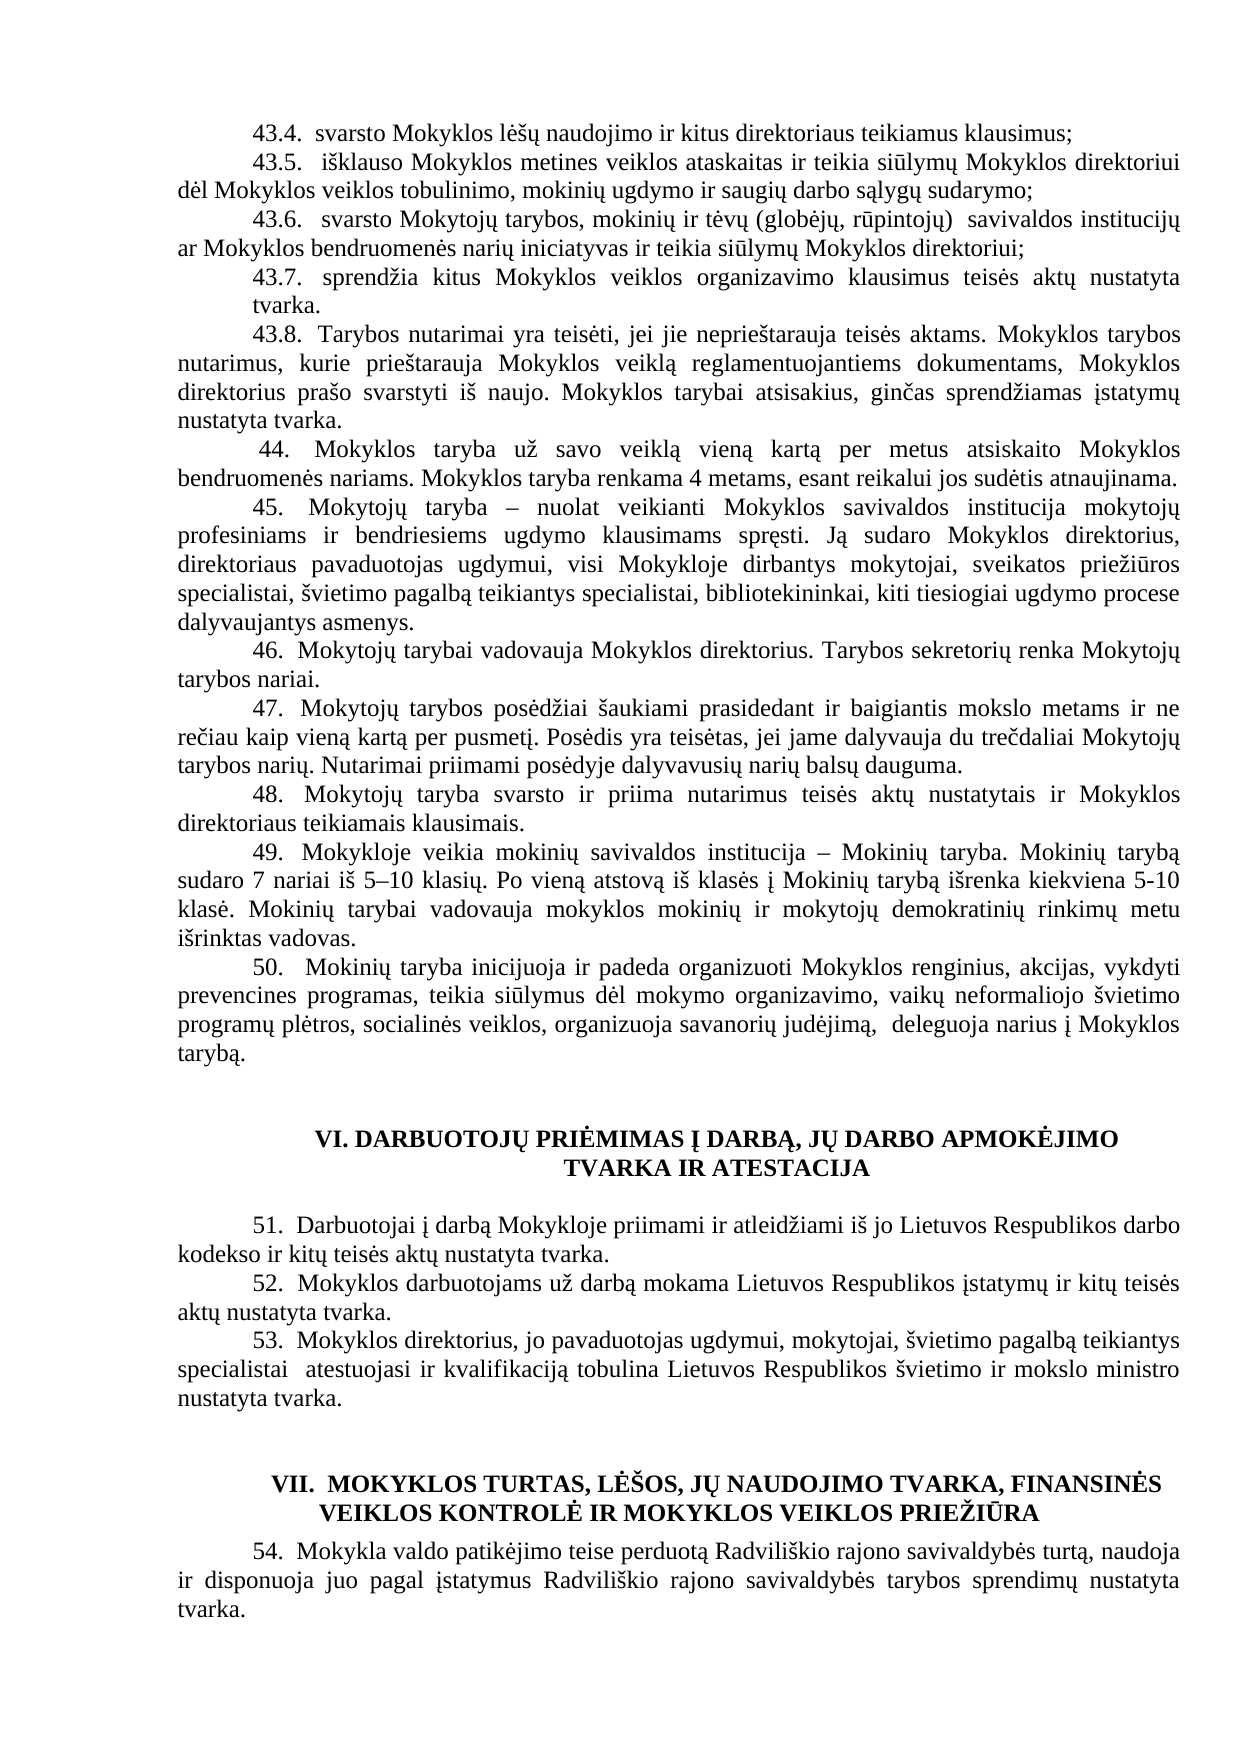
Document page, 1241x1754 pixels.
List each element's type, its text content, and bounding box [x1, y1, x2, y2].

text 45. Mokytojų taryba – nuolat veikianti Mokyklos savivaldos institucija mokytojų profesiniams ir bendriesiems ugdymo klausimams spręsti. Ją sudaro Mokyklos direktorius, direktoriaus pavaduotojas ugdymui, visi Mokykloje dirbantys mokytojai, sveikatos priežiūros specialistai, švietimo pagalbą teikiantys specialistai, bibliotekininkai, kiti tiesiogiai ugdymo procese dalyvaujantys asmenys. [177, 492, 1181, 636]
text TVARKA IR ATESTACIJA [177, 1153, 1181, 1182]
text 47. Mokytojų tarybos posėdžiai šaukiami prasidedant ir baigiantis mokslo metams ir ne rečiau kaip vieną kartą per pusmetį. Posėdis yra teisėtas, jei jame dalyvauja du trečdaliai Mokytojų tarybos narių. Nutarimai priimami posėdyje dalyvavusių narių balsų dauguma. [177, 693, 1181, 779]
text 54. Mokykla valdo patikėjimo teise perduotą Radviliškio rajono savivaldybės turtą, naudoja ir disponuoja juo pagal įstatymus Radviliškio rajono savivaldybės tarybos sprendimų nustatyta tvarka. [177, 1536, 1181, 1623]
text 50. Mokinių taryba inicijuoja ir padeda organizuoti Mokyklos renginius, akcijas, vykdyti prevencines programas, teikia siūlymus dėl mokymo organizavimo, vaikų neformaliojo švietimo programų plėtros, socialinės veiklos, organizuoja savanorių judėjimą, deleguoja narius į Mokyklos tarybą. [177, 952, 1181, 1067]
text VII. MOKYKLOS TURTAS, LĖŠOS, JŲ NAUDOJIMO TVARKA, FINANSINĖS VEIKLOS KONTROLĖ IR MOKYKLOS VEIKLOS PRIEŽIŪRA [177, 1469, 1181, 1527]
text 43.8. Tarybos nutarimai yra teisėti, jei jie neprieštarauja teisės aktams. Mokyklos tarybos nutarimus, kurie prieštarauja Mokyklos veiklą reglamentuojantiems dokumentams, Mokyklos direktorius prašo svarstyti iš naujo. Mokyklos tarybai atsisakius, ginčas sprendžiamas įstatymų nustatyta tvarka. [177, 319, 1181, 434]
text 53. Mokyklos direktorius, jo pavaduotojas ugdymui, mokytojai, švietimo pagalbą teikiantys specialistai atestuojasi ir kvalifikaciją tobulina Lietuvos Respublikos švietimo ir mokslo ministro nustatyta tvarka. [177, 1326, 1181, 1412]
text 43.7. sprendžia kitus Mokyklos veiklos organizavimo klausimus teisės aktų nustatyta tvarka. [252, 262, 1181, 319]
text 48. Mokytojų taryba svarsto ir priima nutarimus teisės aktų nustatytais ir Mokyklos direktoriaus teikiamais klausimais. [177, 779, 1181, 837]
text 43.5. išklauso Mokyklos metines veiklos ataskaitas ir teikia siūlymų Mokyklos direktoriui dėl Mokyklos veiklos tobulinimo, mokinių ugdymo ir saugių darbo sąlygų sudarymo; [177, 147, 1181, 204]
text VI. DARBUOTOJŲ PRIĖMIMAS Į DARBĄ, JŲ DARBO APMOKĖJIMO [177, 1124, 1181, 1153]
text 43.4. svarsto Mokyklos lėšų naudojimo ir kitus direktoriaus teikiamus klausimus; [177, 118, 1181, 147]
text 44. Mokyklos taryba už savo veiklą vieną kartą per metus atsiskaito Mokyklos bendruomenės nariams. Mokyklos taryba renkama 4 metams, esant reikalui jos sudėtis atnaujinama. [177, 434, 1181, 492]
text 52. Mokyklos darbuotojams už darbą mokama Lietuvos Respublikos įstatymų ir kitų teisės aktų nustatyta tvarka. [177, 1268, 1181, 1326]
text 46. Mokytojų tarybai vadovauja Mokyklos direktorius. Tarybos sekretorių renka Mokytojų tarybos nariai. [177, 636, 1181, 693]
text 51. Darbuotojai į darbą Mokykloje priimami ir atleidžiami iš jo Lietuvos Respublikos darbo kodekso ir kitų teisės aktų nustatyta tvarka. [177, 1211, 1181, 1268]
text 49. Mokykloje veikia mokinių savivaldos institucija – Mokinių taryba. Mokinių tarybą sudaro 7 nariai iš 5–10 klasių. Po vieną atstovą iš klasės į Mokinių tarybą išrenka kiekviena 5-10 klasė. Mokinių tarybai vadovauja mokyklos mokinių ir mokytojų demokratinių rinkimų metu išrinktas vadovas. [177, 837, 1181, 952]
text 43.6. svarsto Mokytojų tarybos, mokinių ir tėvų (globėjų, rūpintojų) savivaldos institucijų ar Mokyklos bendruomenės narių iniciatyvas ir teikia siūlymų Mokyklos direktoriui; [177, 204, 1181, 262]
